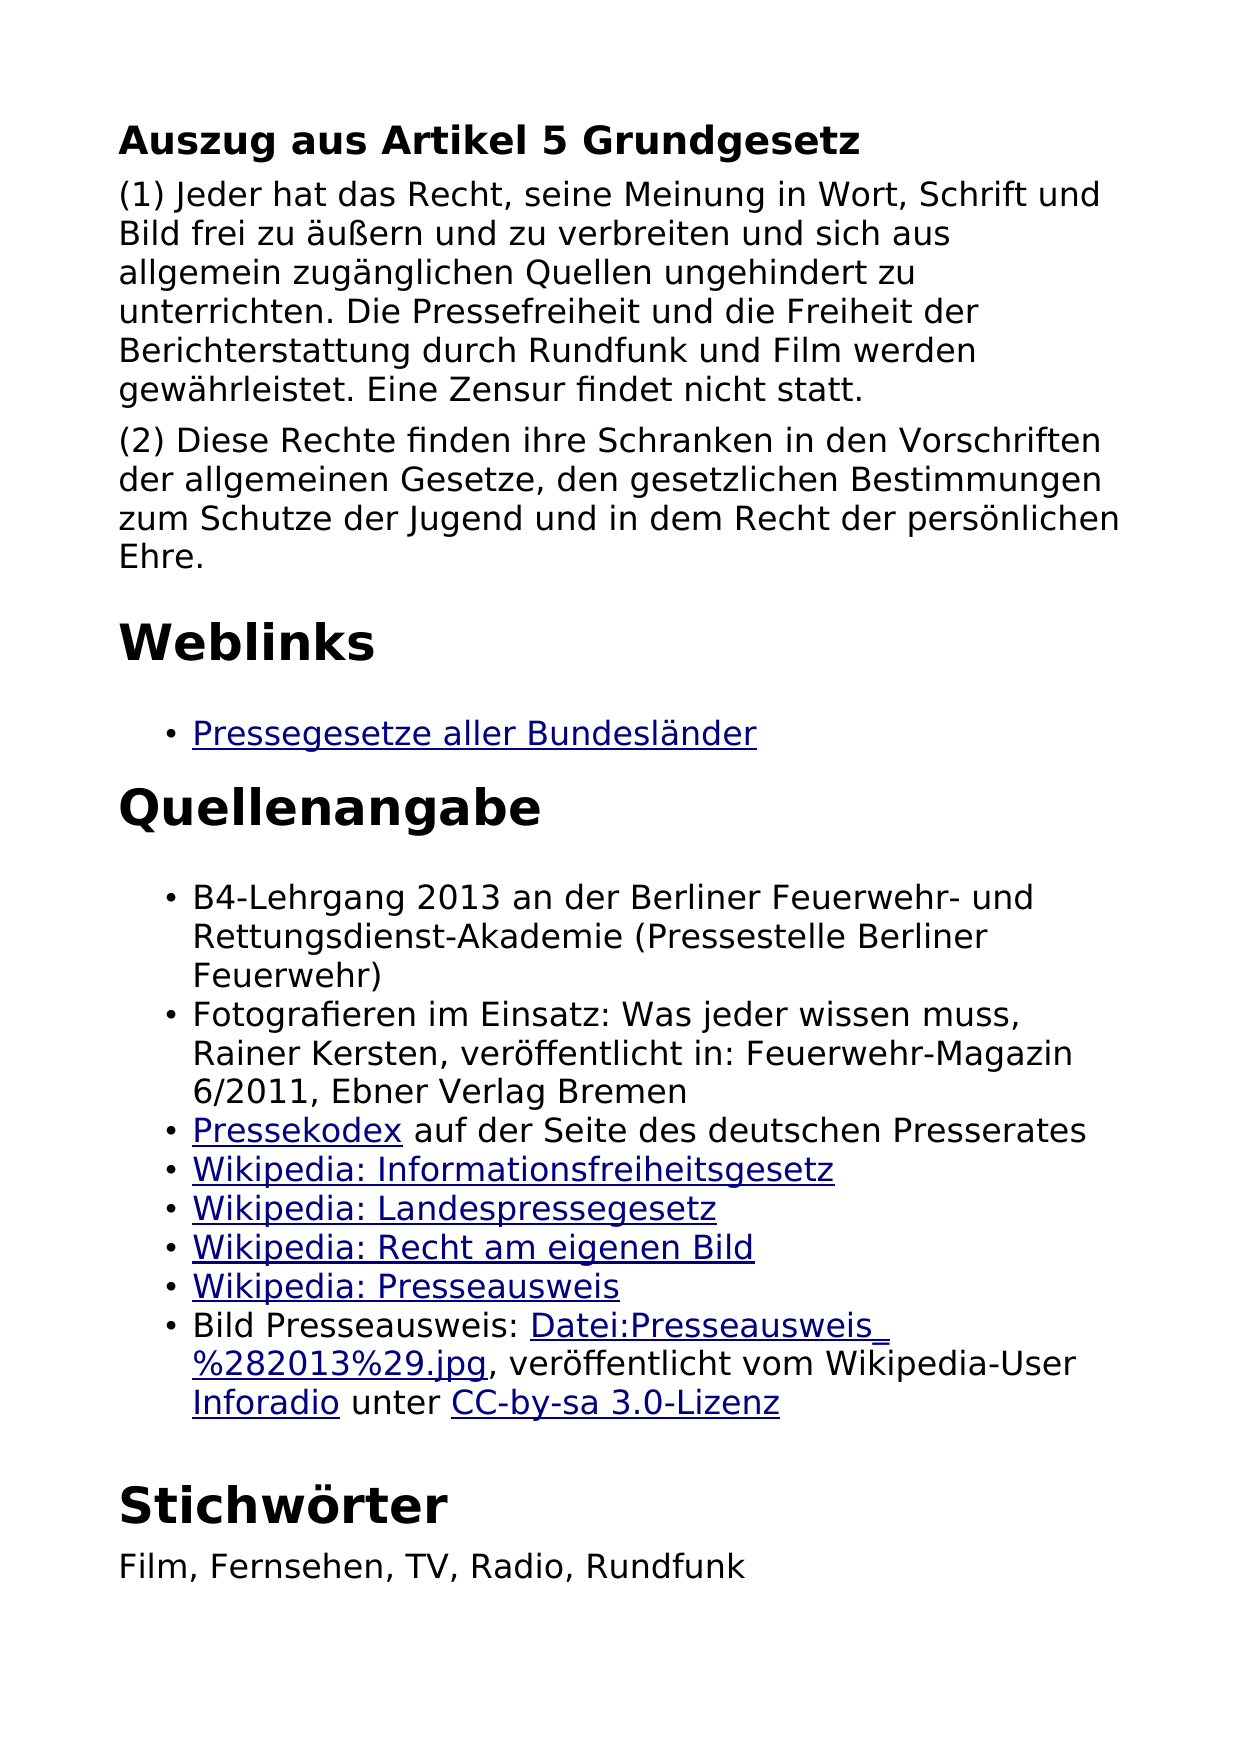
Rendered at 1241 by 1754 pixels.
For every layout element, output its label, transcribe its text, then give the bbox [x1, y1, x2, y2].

subtitle Weblinks [118, 614, 1122, 673]
list Bild Presseausweis: Datei:Presseausweis_%282013%29.jpg, veröffentlicht vom Wikipedia-User Inforadio unter CC-by-sa 3.0-Lizenz [177, 1306, 1122, 1423]
list Wikipedia: Landespressegesetz [177, 1189, 1122, 1228]
list Wikipedia: Recht am eigenen Bild [177, 1228, 1122, 1267]
list Wikipedia: Presseausweis [177, 1267, 1122, 1306]
list Pressegesetze aller Bundesländer [177, 714, 1122, 753]
subtitle Auszug aus Artikel 5 Grundgesetz [118, 118, 1122, 163]
list Wikipedia: Informationsfreiheitsgesetz [177, 1151, 1122, 1189]
subtitle Stichwörter [118, 1477, 1122, 1535]
text (1) Jeder hat das Recht, seine Meinung in Wort, Schrift und Bild frei zu äußern und zu verbreiten und sich aus allgemein zugänglichen Quellen ungehindert zu unterrichten. Die Pressefreiheit und die Freiheit der Berichterstattung durch Rundfunk und Film werden gewährleistet. Eine Zensur findet nicht statt. [118, 176, 1122, 409]
list Pressekodex auf der Seite des deutschen Presserates [177, 1112, 1122, 1151]
text Film, Fernsehen, TV, Radio, Rundfunk [118, 1548, 1122, 1587]
subtitle Quellenangabe [118, 778, 1122, 837]
list Fotografieren im Einsatz: Was jeder wissen muss, Rainer Kersten, veröffentlicht in: Feuerwehr-Magazin 6/2011, Ebner Verlag Bremen [177, 995, 1122, 1112]
list B4-Lehrgang 2013 an der Berliner Feuerwehr- und Rettungsdienst-Akademie (Pressestelle Berliner Feuerwehr) [177, 879, 1122, 995]
text (2) Diese Rechte finden ihre Schranken in den Vorschriften der allgemeinen Gesetze, den gesetzlichen Bestimmungen zum Schutze der Jugend und in dem Recht der persönlichen Ehre. [118, 421, 1122, 577]
